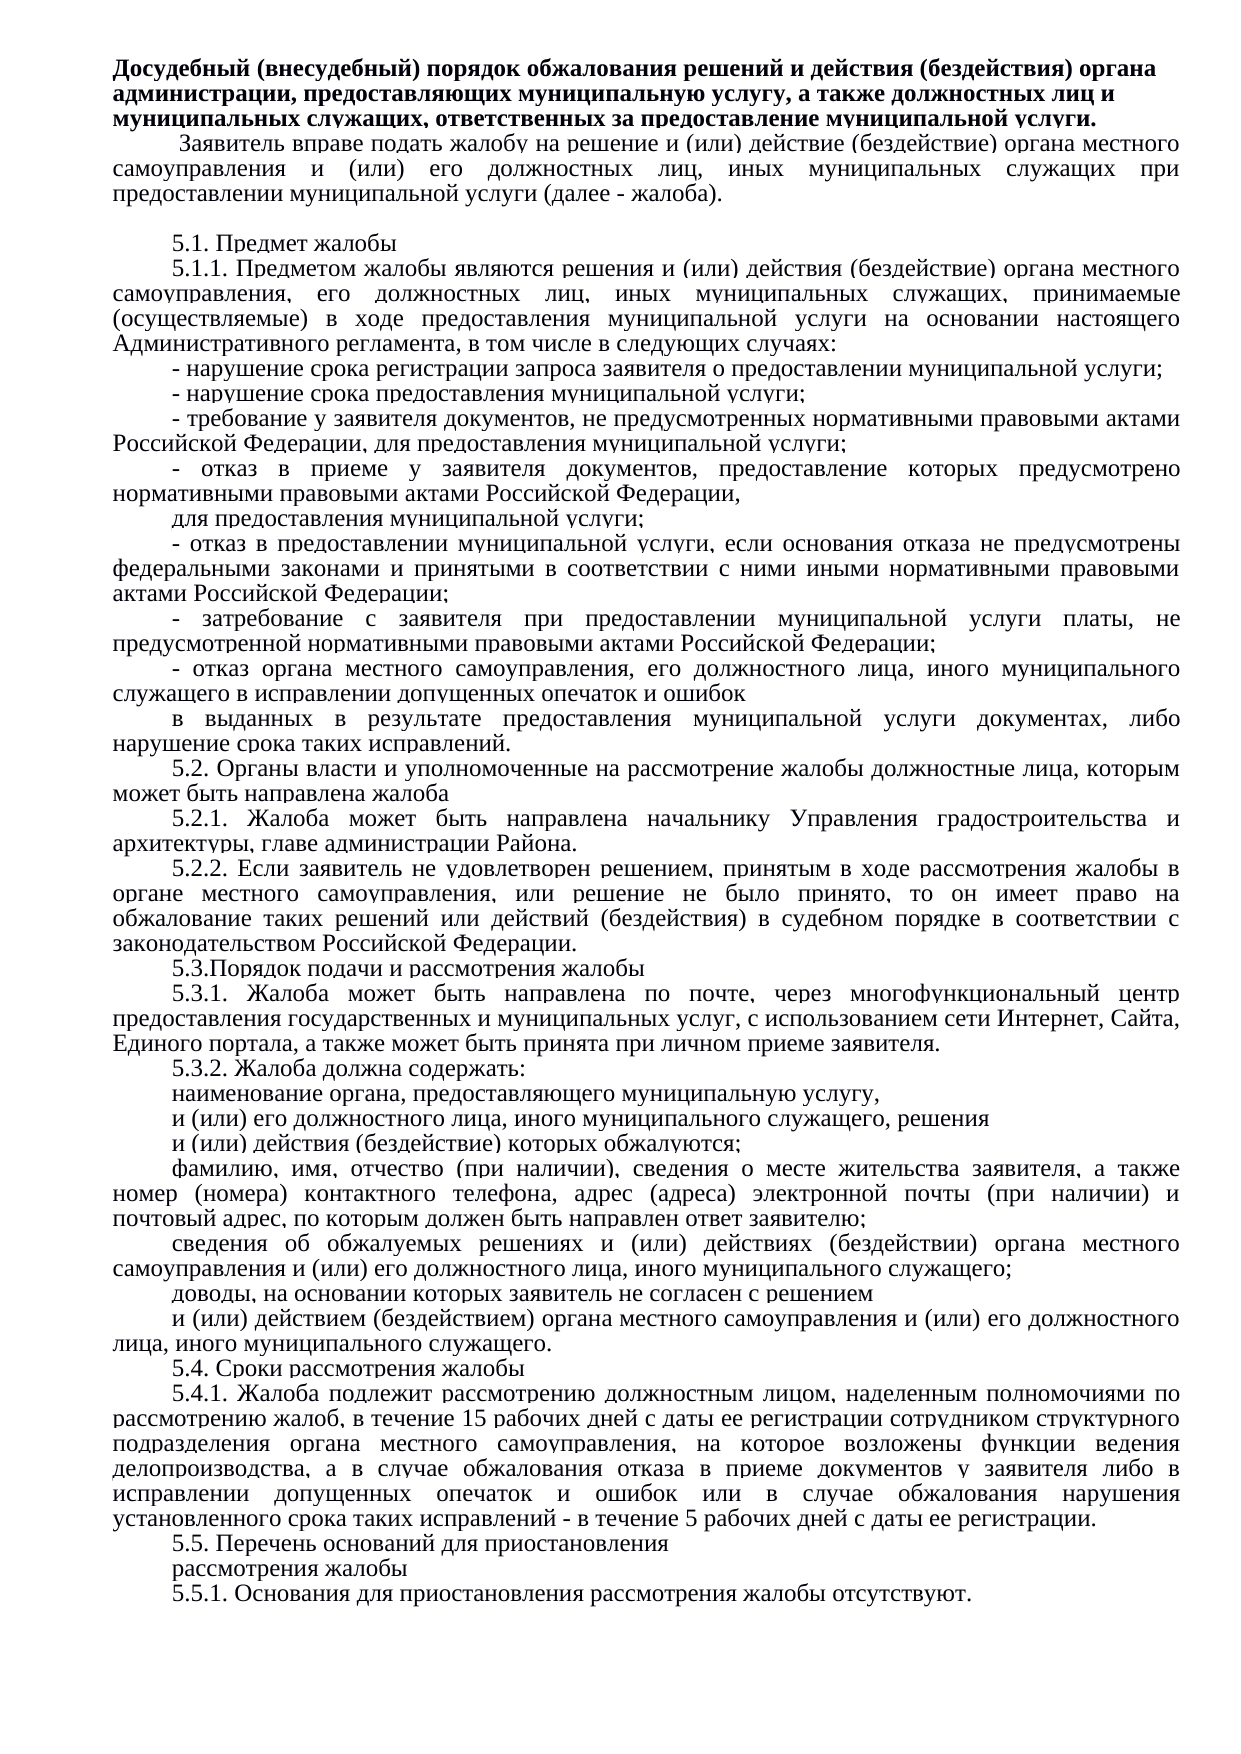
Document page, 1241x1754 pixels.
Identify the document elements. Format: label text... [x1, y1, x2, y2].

text Досудебный (внесудебный) порядок обжалования решений и действия (бездействия) органа администрации, предоставляющих муниципальную услугу, а также должностных лиц и муниципальных служащих, ответственных за предоставление муниципальной услуги. [112, 56, 1181, 131]
text 5.3.2. Жалоба должна содержать: [112, 1056, 1181, 1081]
text сведения об обжалуемых решениях и (или) действиях (бездействии) органа местного самоуправления и (или) его должностного лица, иного муниципального служащего; [112, 1231, 1181, 1281]
text доводы, на основании которых заявитель не согласен с решением [112, 1281, 1181, 1306]
text 5.4.1. Жалоба подлежит рассмотрению должностным лицом, наделенным полномочиями по рассмотрению жалоб, в течение 15 рабочих дней с даты ее регистрации сотрудником структурного подразделения органа местного самоуправления, на которое возложены функции ведения делопроизводства, а в случае обжалования отказа в приеме документов у заявителя либо в исправлении допущенных опечаток и ошибок или в случае обжалования нарушения установленного срока таких исправлений - в течение 5 рабочих дней с даты ее регистрации. [112, 1381, 1181, 1531]
text 5.1. Предмет жалобы [112, 231, 1181, 256]
text в выданных в результате предоставления муниципальной услуги документах, либо нарушение срока таких исправлений. [112, 706, 1181, 756]
text - требование у заявителя документов, не предусмотренных нормативными правовыми актами Российской Федерации, для предоставления муниципальной услуги; [112, 406, 1181, 456]
text 5.1.1. Предметом жалобы являются решения и (или) действия (бездействие) органа местного самоуправления, его должностных лиц, иных муниципальных служащих, принимаемые (осуществляемые) в ходе предоставления муниципальной услуги на основании настоящего Административного регламента, в том числе в следующих случаях: [112, 256, 1181, 356]
text 5.5. Перечень оснований для приостановления [112, 1531, 1181, 1556]
text - нарушение срока регистрации запроса заявителя о предоставлении муниципальной услуги; [112, 356, 1181, 381]
text фамилию, имя, отчество (при наличии), сведения о месте жительства заявителя, а также номер (номера) контактного телефона, адрес (адреса) электронной почты (при наличии) и почтовый адрес, по которым должен быть направлен ответ заявителю; [112, 1156, 1181, 1231]
text 5.3.Порядок подачи и рассмотрения жалобы [112, 956, 1181, 981]
text 5.2.2. Если заявитель не удовлетворен решением, принятым в ходе рассмотрения жалобы в органе местного самоуправления, или решение не было принято, то он имеет право на обжалование таких решений или действий (бездействия) в судебном порядке в соответствии с законодательством Российской Федерации. [112, 856, 1181, 956]
text 5.2.1. Жалоба может быть направлена начальнику Управления градостроительства и архитектуры, главе администрации Района. [112, 806, 1181, 856]
text - отказ в предоставлении муниципальной услуги, если основания отказа не предусмотрены федеральными законами и принятыми в соответствии с ними иными нормативными правовыми актами Российской Федерации; [112, 531, 1181, 606]
text для предоставления муниципальной услуги; [112, 506, 1181, 531]
text - отказ в приеме у заявителя документов, предоставление которых предусмотрено нормативными правовыми актами Российской Федерации, [112, 456, 1181, 506]
text 5.3.1. Жалоба может быть направлена по почте, через многофункциональный центр предоставления государственных и муниципальных услуг, с использованием сети Интернет, Сайта, Единого портала, а также может быть принята при личном приеме заявителя. [112, 981, 1181, 1056]
text Заявитель вправе подать жалобу на решение и (или) действие (бездействие) органа местного самоуправления и (или) его должностных лиц, иных муниципальных служащих при предоставлении муниципальной услуги (далее - жалоба). [112, 131, 1181, 206]
text - затребование с заявителя при предоставлении муниципальной услуги платы, не предусмотренной нормативными правовыми актами Российской Федерации; [112, 606, 1181, 656]
text рассмотрения жалобы [112, 1556, 1181, 1581]
text наименование органа, предоставляющего муниципальную услугу, [112, 1081, 1181, 1106]
text - нарушение срока предоставления муниципальной услуги; [112, 381, 1181, 406]
text 5.4. Сроки рассмотрения жалобы [112, 1356, 1181, 1381]
text и (или) действием (бездействием) органа местного самоуправления и (или) его должностного лица, иного муниципального служащего. [112, 1306, 1181, 1356]
text 5.5.1. Основания для приостановления рассмотрения жалобы отсутствуют. [112, 1581, 1181, 1606]
text и (или) его должностного лица, иного муниципального служащего, решения [112, 1106, 1181, 1131]
text - отказ органа местного самоуправления, его должностного лица, иного муниципального служащего в исправлении допущенных опечаток и ошибок [112, 656, 1181, 706]
text 5.2. Органы власти и уполномоченные на рассмотрение жалобы должностные лица, которым может быть направлена жалоба [112, 756, 1181, 806]
text и (или) действия (бездействие) которых обжалуются; [112, 1131, 1181, 1156]
